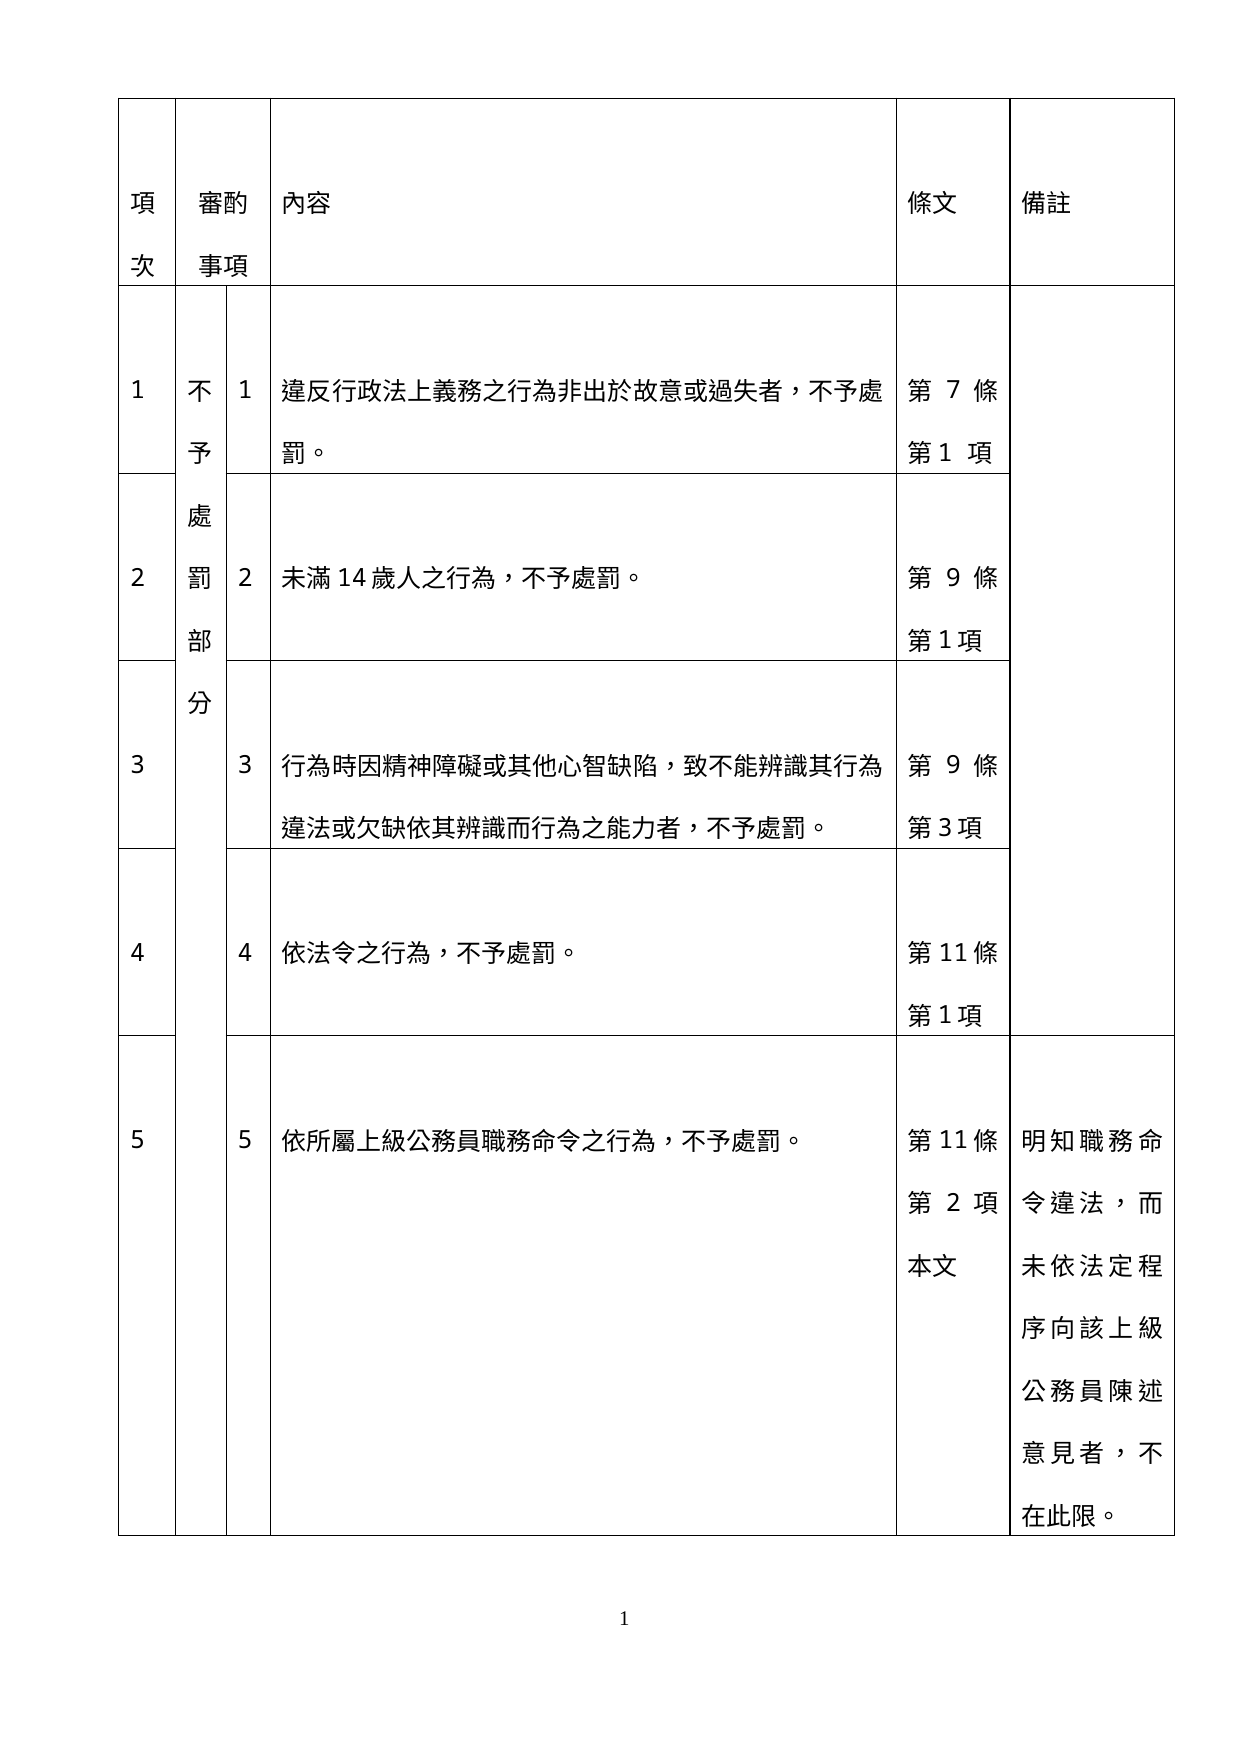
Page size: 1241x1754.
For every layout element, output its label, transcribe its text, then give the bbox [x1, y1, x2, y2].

table_cell 第7條第1 項 [897, 286, 1009, 472]
table_cell 第9條第1項 [897, 474, 1009, 660]
table_header 項次 [119, 99, 175, 285]
table_cell 5 [227, 1036, 270, 1535]
table_header 審酌事項 [176, 99, 270, 285]
table_cell 3 [227, 661, 270, 847]
table_cell 5 [119, 1036, 175, 1535]
table_cell 行為時因精神障礙或其他心智缺陷，致不能辨識其行為違法或欠缺依其辨識而行為之能力者，不予處罰。 [271, 661, 896, 847]
table_cell 不予處罰部分 [176, 286, 226, 1535]
table_cell 違反行政法上義務之行為非出於故意或過失者，不予處罰。 [271, 286, 896, 472]
table_header 內容 [271, 99, 896, 285]
table_cell 1 [227, 286, 270, 472]
table_cell 第9條第3項 [897, 661, 1009, 847]
table_cell 1 [119, 286, 175, 472]
table_cell 2 [227, 474, 270, 660]
table_cell 4 [227, 849, 270, 1035]
table_header 備註 [1011, 99, 1174, 285]
table_cell 依法令之行為，不予處罰。 [271, 849, 896, 1035]
table_cell 3 [119, 661, 175, 847]
table_cell [1011, 286, 1174, 1035]
table_cell 第11條第1項 [897, 849, 1009, 1035]
table_cell 2 [119, 474, 175, 660]
table_cell 依所屬上級公務員職務命令之行為，不予處罰。 [271, 1036, 896, 1535]
table_cell 4 [119, 849, 175, 1035]
table_cell 未滿14歲人之行為，不予處罰。 [271, 474, 896, 660]
table_header 條文 [897, 99, 1009, 285]
table_cell 明知職務命令違法，而未依法定程序向該上級公務員陳述意見者，不在此限。 [1011, 1036, 1174, 1535]
table_cell 第11條第2項本文 [897, 1036, 1009, 1535]
